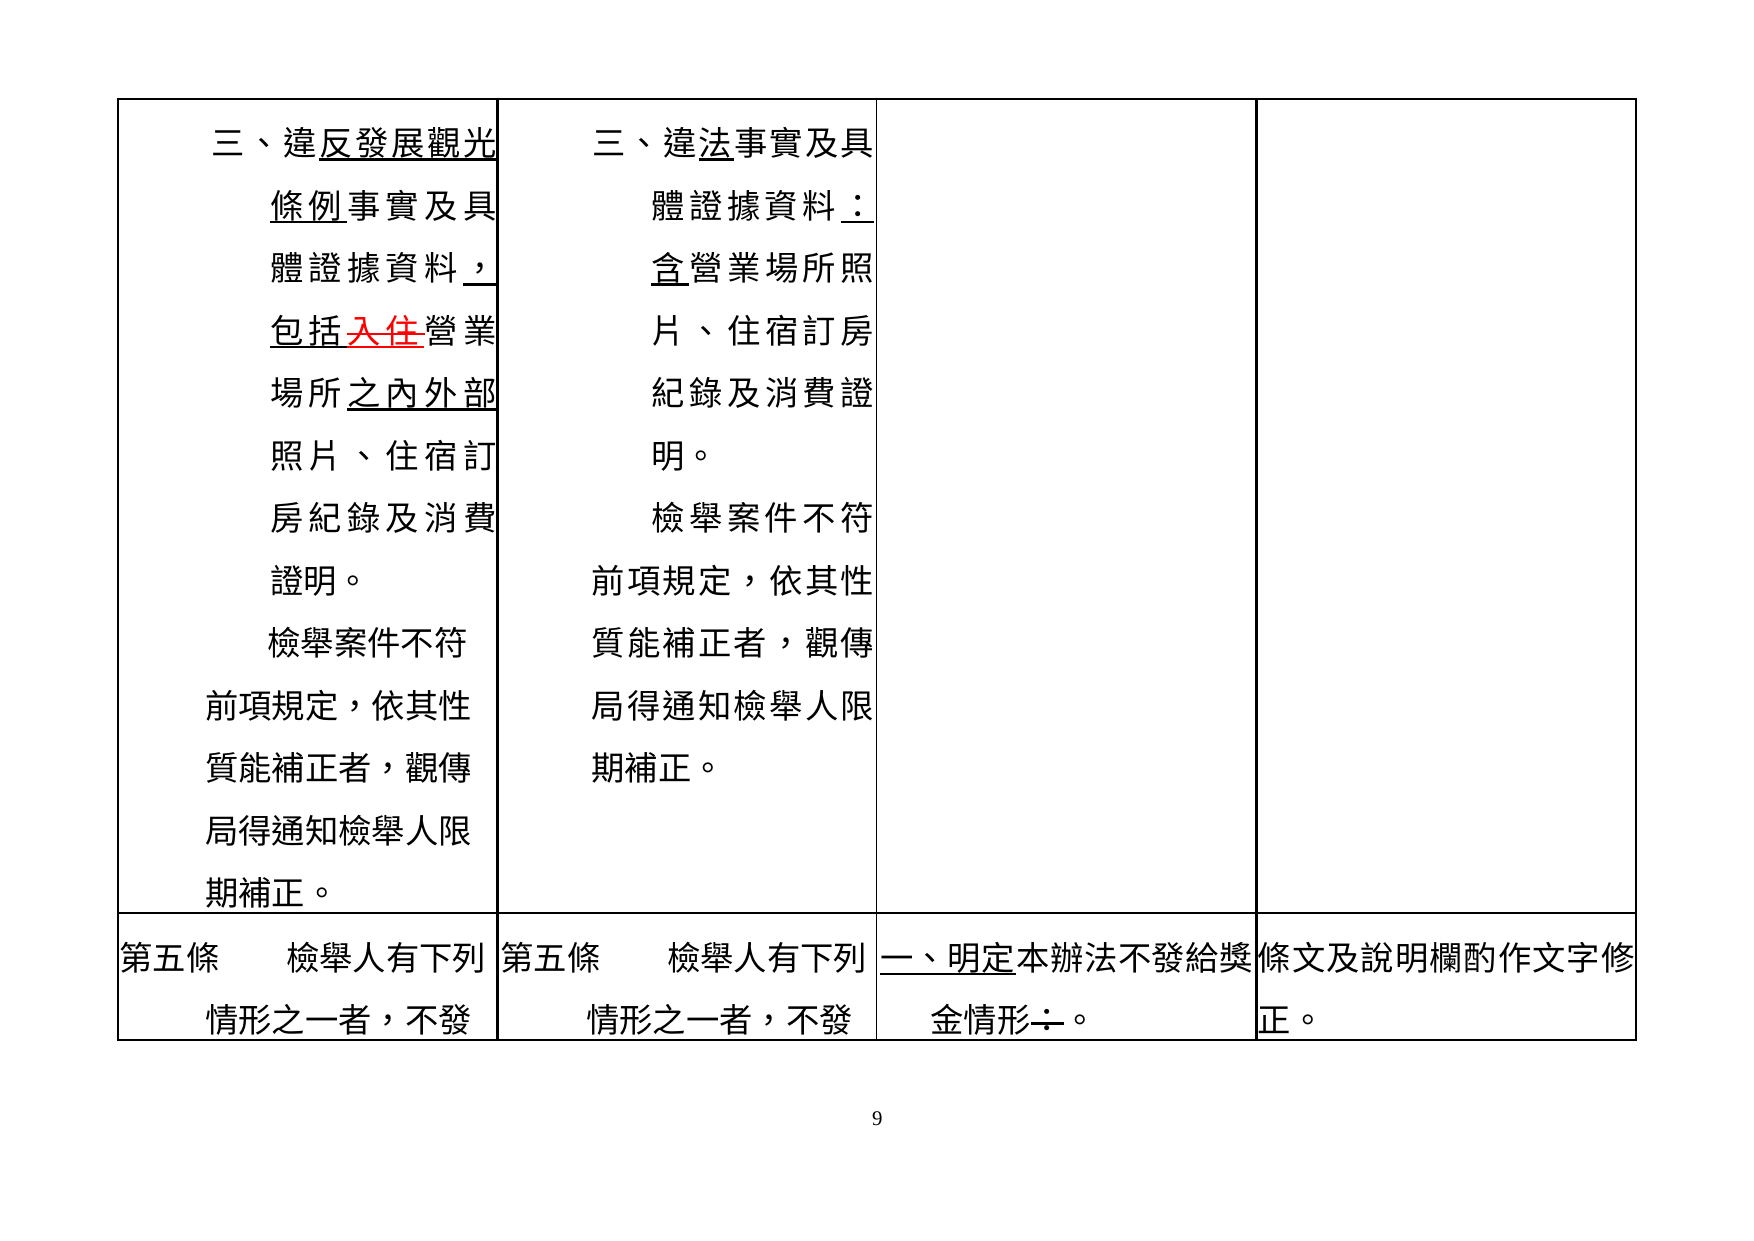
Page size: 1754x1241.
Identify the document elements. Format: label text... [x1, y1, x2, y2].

table_cell [877, 100, 1255, 912]
table_cell 三、違法事實及具體證據資料：含營業場所照片、住宿訂房紀錄及消費證明。 檢舉案件不符前項規定，依其性質能補正者，觀傳局得通知檢舉人限期補正。 [499, 100, 876, 912]
table_cell 一、明定本辦法不發給獎金情形：。 [877, 914, 1255, 1039]
table_cell 三、違反發展觀光條例事實及具體證據資料，包括入住營業場所之內外部照片、住宿訂房紀錄及消費證明。 檢舉案件不符前項規定，依其性質能補正者，觀傳局得通知檢舉人限期補正。 [119, 100, 496, 912]
table_cell 第五條 檢舉人有下列情形之一者，不發 [499, 914, 876, 1039]
table_cell 條文及說明欄酌作文字修正。 [1258, 914, 1635, 1039]
table_cell 第五條 檢舉人有下列情形之一者，不發 [119, 914, 496, 1039]
table_cell [1258, 100, 1635, 912]
